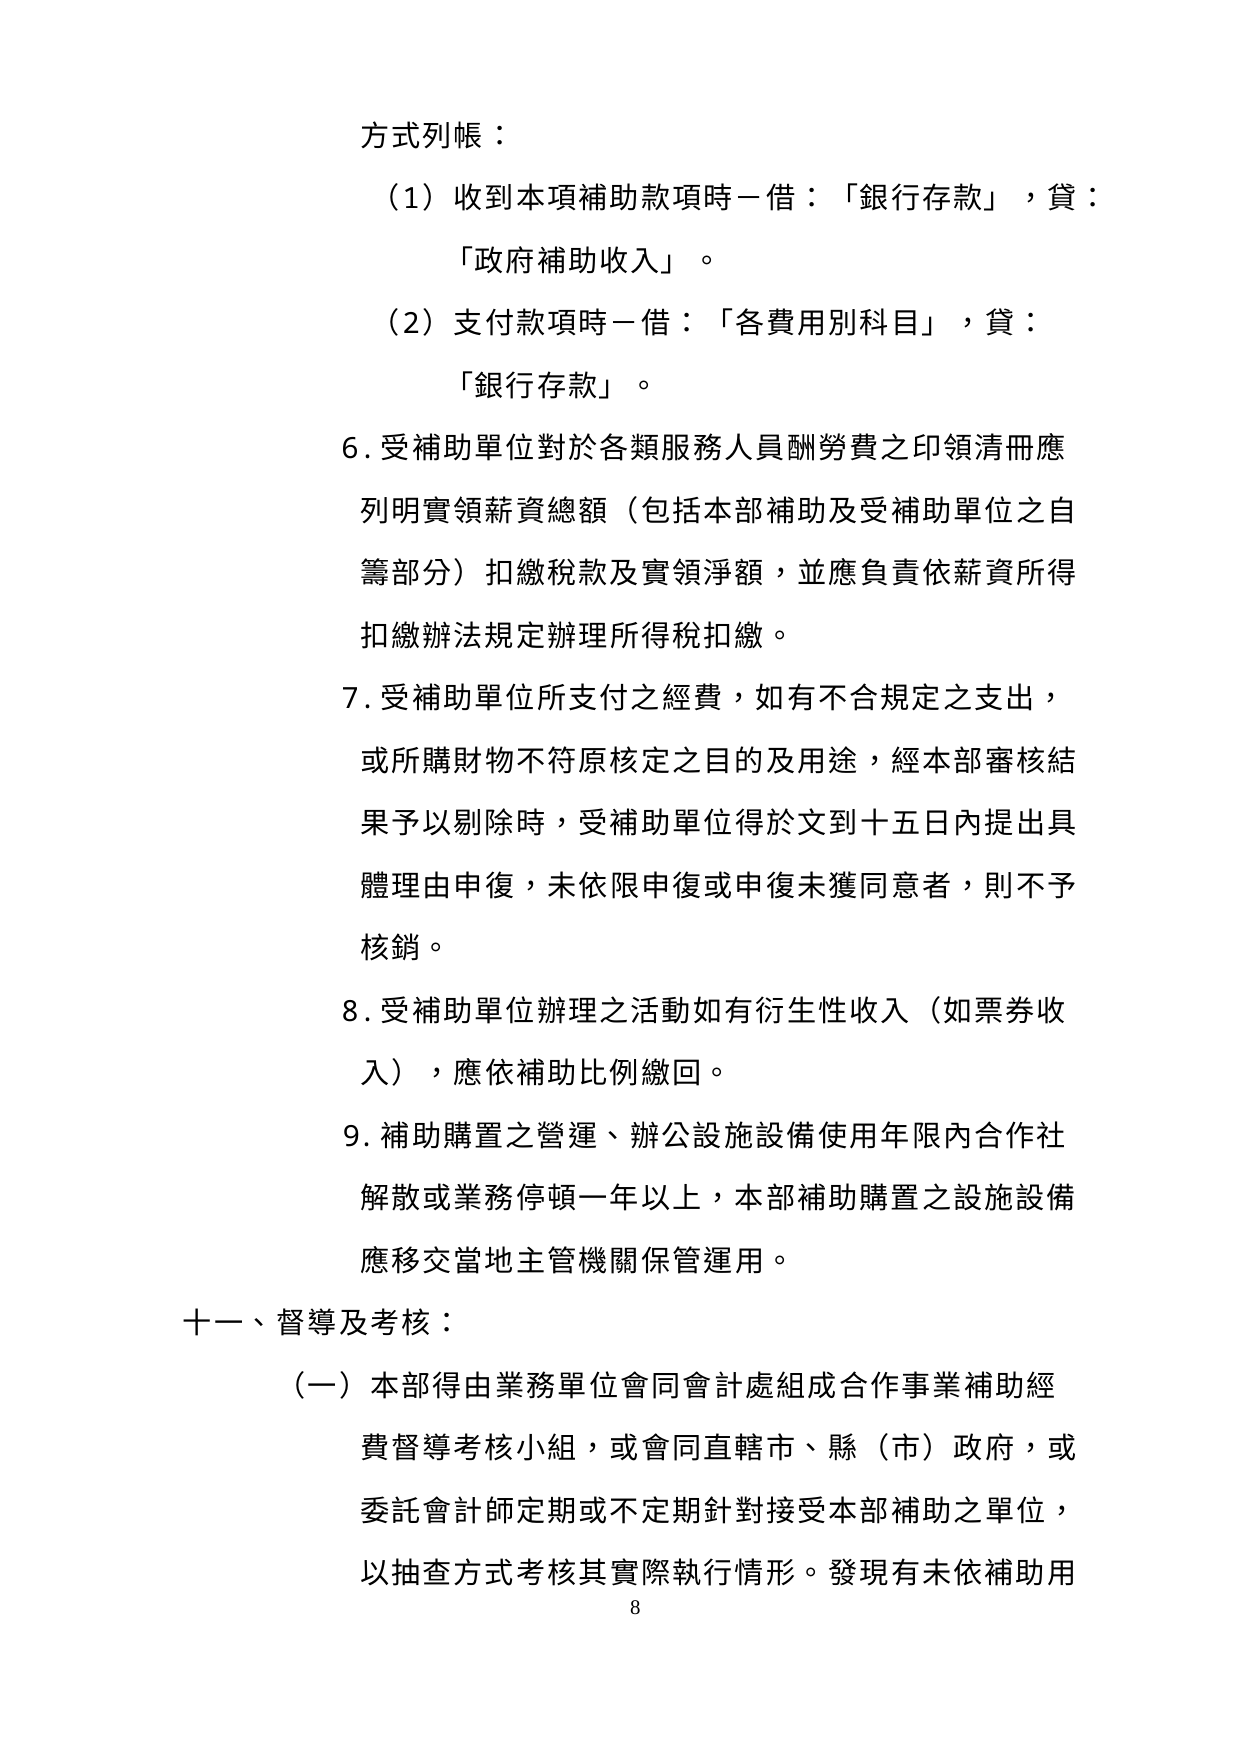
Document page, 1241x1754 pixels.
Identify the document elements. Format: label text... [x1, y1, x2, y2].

text （2）支付款項時－借：「各費用別科目」，貸：「銀行存款」。 [359, 279, 1087, 404]
text （1）收到本項補助款項時－借：「銀行存款」，貸：「政府補助收入」。 [359, 154, 1087, 279]
text 7.受補助單位所支付之經費，如有不合規定之支出，或所購財物不符原核定之目的及用途，經本部審核結果予以剔除時，受補助單位得於文到十五日內提出具體理由申復，未依限申復或申復未獲同意者，則不予核銷。 [329, 654, 1087, 967]
text 6.受補助單位對於各類服務人員酬勞費之印領清冊應列明實領薪資總額（包括本部補助及受補助單位之自籌部分）扣繳稅款及實領淨額，並應負責依薪資所得扣繳辦法規定辦理所得稅扣繳。 [329, 404, 1087, 654]
text 十一、督導及考核： [182, 1279, 1087, 1342]
text （一）本部得由業務單位會同會計處組成合作事業補助經費督導考核小組，或會同直轄市、縣（市）政府，或委託會計師定期或不定期針對接受本部補助之單位，以抽查方式考核其實際執行情形。發現有未依補助用 [270, 1342, 1087, 1592]
text 方式列帳： [329, 92, 1087, 154]
text 8.受補助單位辦理之活動如有衍生性收入（如票券收入），應依補助比例繳回。 [329, 967, 1087, 1092]
text 9.補助購置之營運、辦公設施設備使用年限內合作社解散或業務停頓一年以上，本部補助購置之設施設備應移交當地主管機關保管運用。 [329, 1092, 1087, 1279]
